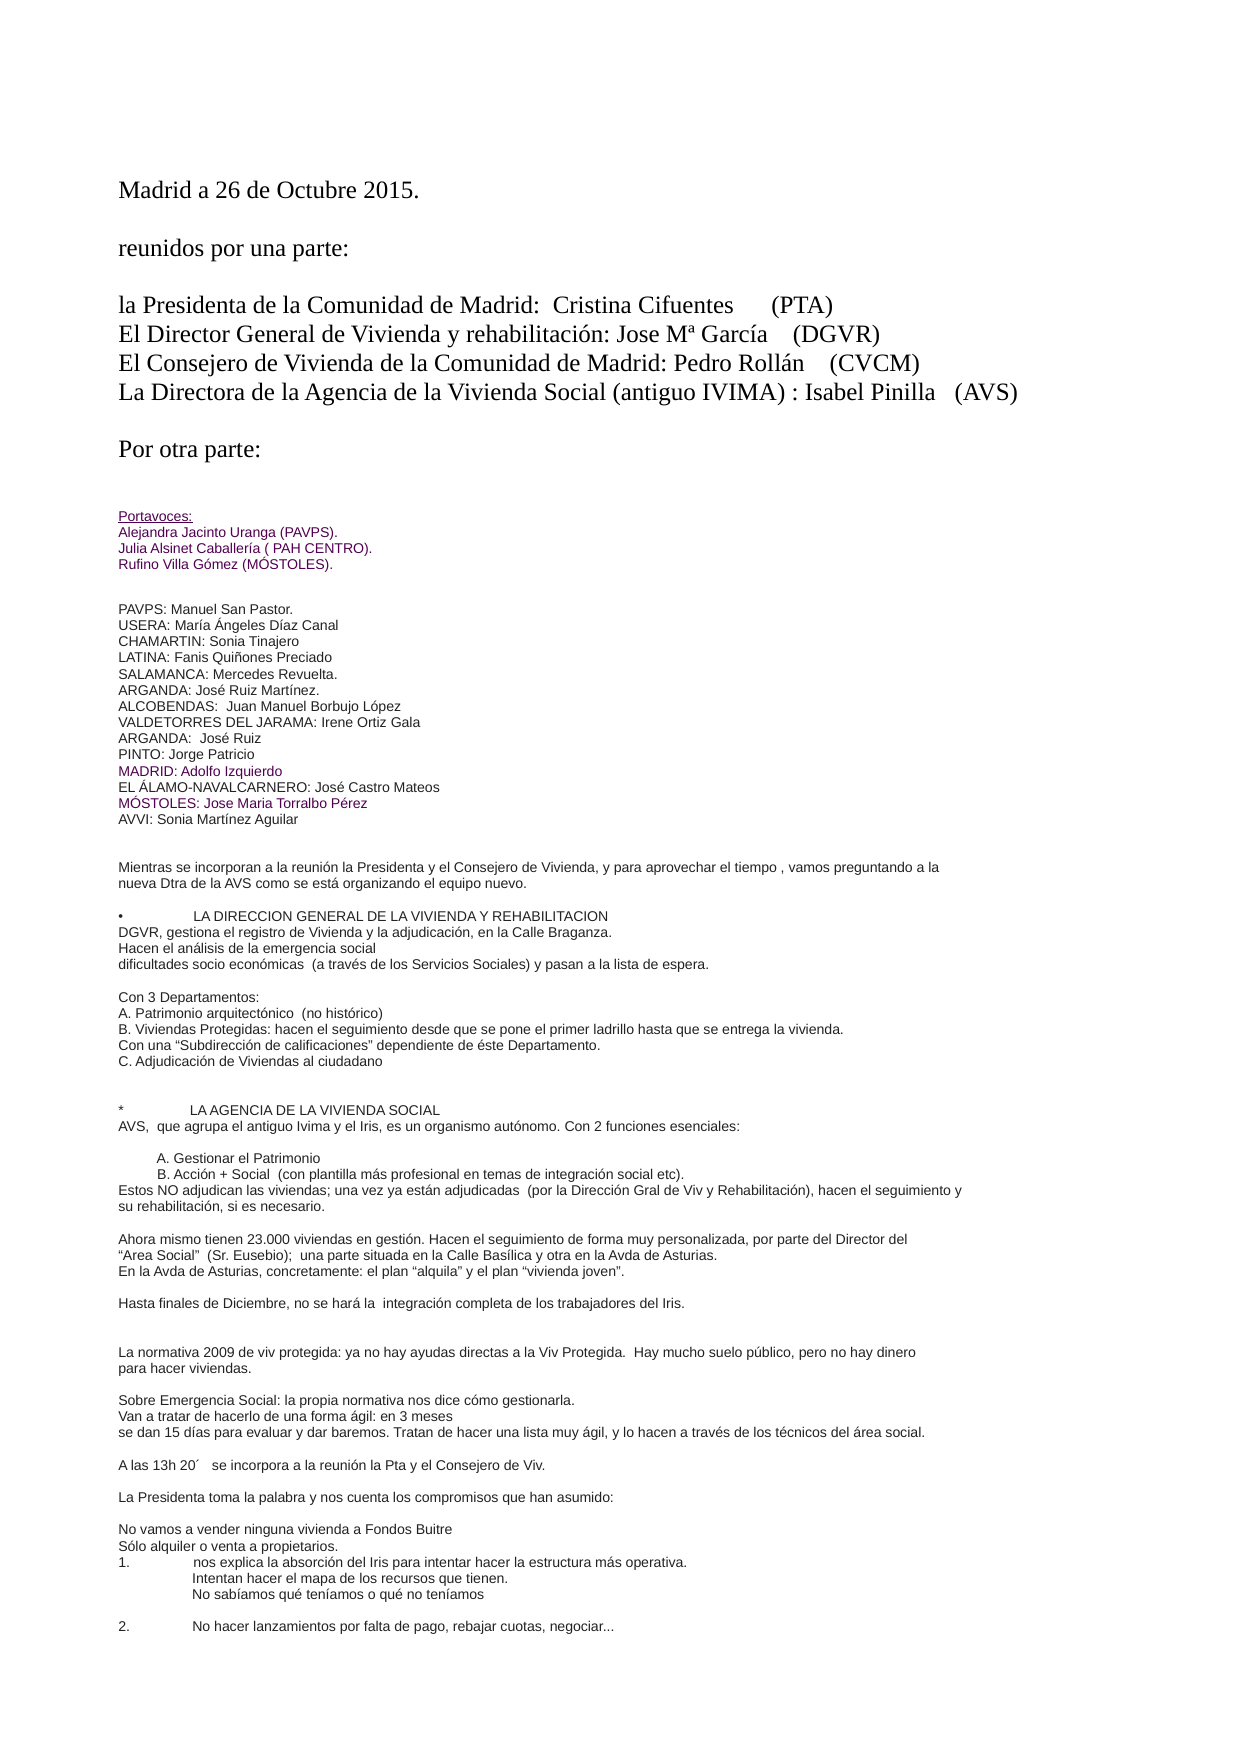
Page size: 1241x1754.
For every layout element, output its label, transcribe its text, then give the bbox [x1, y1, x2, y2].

text Hasta finales de Diciembre, no se hará la integración completa de los trabajadores del Iris. [118, 1296, 1122, 1312]
text LATINA: Fanis Quiñones Preciado [118, 650, 1122, 666]
text Madrid a 26 de Octubre 2015. [118, 176, 1122, 204]
text Con una “Subdirección de calificaciones” dependiente de éste Departamento. [118, 1037, 1122, 1053]
text La Presidenta toma la palabra y nos cuenta los compromisos que han asumido: [118, 1489, 1122, 1506]
text PINTO: Jorge Patricio [118, 747, 1122, 763]
text B. Viviendas Protegidas: hacen el seguimiento desde que se pone el primer ladrillo hasta que se entrega la vivienda. [118, 1021, 1122, 1037]
text la Presidenta de la Comunidad de Madrid: Cristina Cifuentes (PTA) [118, 291, 1122, 319]
text El Consejero de Vivienda de la Comunidad de Madrid: Pedro Rollán (CVCM) [118, 348, 1122, 377]
text No vamos a vender ninguna vivienda a Fondos Buitre [118, 1522, 1122, 1538]
text Portavoces: [118, 492, 1122, 524]
text Sólo alquiler o venta a propietarios. [118, 1538, 1122, 1554]
text reunidos por una parte: [118, 233, 1122, 262]
text Sobre Emergencia Social: la propia normativa nos dice cómo gestionarla. [118, 1392, 1122, 1409]
text CHAMARTIN: Sonia Tinajero [118, 634, 1122, 650]
list Intentan hacer el mapa de los recursos que tienen. [118, 1570, 1122, 1586]
list No sabíamos qué teníamos o qué no teníamos [118, 1586, 1122, 1602]
text AVVI: Sonia Martínez Aguilar [118, 811, 1122, 827]
text nueva Dtra de la AVS como se está organizando el equipo nuevo. [118, 876, 1122, 892]
text “Area Social” (Sr. Eusebio); una parte situada en la Calle Basílica y otra en la Avda de Asturias. [118, 1247, 1122, 1263]
text ARGANDA: José Ruiz Martínez. [118, 682, 1122, 698]
text ARGANDA: José Ruiz [118, 731, 1122, 747]
text Con 3 Departamentos: [118, 989, 1122, 1005]
text Hacen el análisis de la emergencia social [118, 940, 1122, 957]
text En la Avda de Asturias, concretamente: el plan “alquila” y el plan “vivienda joven”. [118, 1263, 1122, 1279]
list * LA AGENCIA DE LA VIVIENDA SOCIAL [118, 1102, 1122, 1118]
text La normativa 2009 de viv protegida: ya no hay ayudas directas a la Viv Protegida. Hay mucho suelo público, pero no hay dinero [118, 1344, 1122, 1360]
text para hacer viviendas. [118, 1360, 1122, 1376]
text MÓSTOLES: Jose Maria Torralbo Pérez [118, 795, 1122, 811]
list nos explica la absorción del Iris para intentar hacer la estructura más operativa. [118, 1554, 1122, 1570]
list DGVR, gestiona el registro de Vivienda y la adjudicación, en la Calle Braganza. [118, 924, 1122, 940]
text se dan 15 días para evaluar y dar baremos. Tratan de hacer una lista muy ágil, y lo hacen a través de los técnicos del área social. [118, 1425, 1122, 1441]
text Rufino Villa Gómez (MÓSTOLES). [118, 556, 1122, 573]
text SALAMANCA: Mercedes Revuelta. [118, 666, 1122, 682]
text El Director General de Vivienda y rehabilitación: Jose Mª García (DGVR) [118, 319, 1122, 348]
text MADRID: Adolfo Izquierdo [118, 763, 1122, 779]
text A. Patrimonio arquitectónico (no histórico) [118, 1005, 1122, 1021]
list AVS, que agrupa el antiguo Ivima y el Iris, es un organismo autónomo. Con 2 funciones esenciales: [118, 1118, 1122, 1134]
text dificultades socio económicas (a través de los Servicios Sociales) y pasan a la lista de espera. [118, 957, 1122, 973]
text Alejandra Jacinto Uranga (PAVPS). [118, 524, 1122, 540]
text Van a tratar de hacerlo de una forma ágil: en 3 meses [118, 1409, 1122, 1425]
list 2. No hacer lanzamientos por falta de pago, rebajar cuotas, negociar... [118, 1618, 1122, 1635]
text Julia Alsinet Caballería ( PAH CENTRO). [118, 540, 1122, 556]
list LA DIRECCION GENERAL DE LA VIVIENDA Y REHABILITACION [118, 908, 1122, 924]
list Estos NO adjudican las viviendas; una vez ya están adjudicadas (por la Dirección Gral de Viv y Rehabilitación), hacen el seguimiento y [118, 1183, 1122, 1199]
text USERA: María Ángeles Díaz Canal [118, 617, 1122, 634]
text Ahora mismo tienen 23.000 viviendas en gestión. Hacen el seguimiento de forma muy personalizada, por parte del Director del [118, 1231, 1122, 1247]
text Por otra parte: [118, 434, 1122, 463]
text ALCOBENDAS: Juan Manuel Borbujo López [118, 698, 1122, 714]
list C. Adjudicación de Viviendas al ciudadano [118, 1053, 1122, 1069]
text EL ÁLAMO-NAVALCARNERO: José Castro Mateos [118, 779, 1122, 795]
list su rehabilitación, si es necesario. [118, 1199, 1122, 1215]
text La Directora de la Agencia de la Vivienda Social (antiguo IVIMA) : Isabel Pinilla (AVS) [118, 377, 1122, 406]
text A las 13h 20´ se incorpora a la reunión la Pta y el Consejero de Viv. [118, 1457, 1122, 1473]
text PAVPS: Manuel San Pastor. [118, 601, 1122, 617]
list B. Acción + Social (con plantilla más profesional en temas de integración social etc). [118, 1166, 1122, 1183]
list A. Gestionar el Patrimonio [118, 1150, 1122, 1166]
text VALDETORRES DEL JARAMA: Irene Ortiz Gala [118, 714, 1122, 731]
text Mientras se incorporan a la reunión la Presidenta y el Consejero de Vivienda, y para aprovechar el tiempo , vamos preguntando a la [118, 860, 1122, 876]
